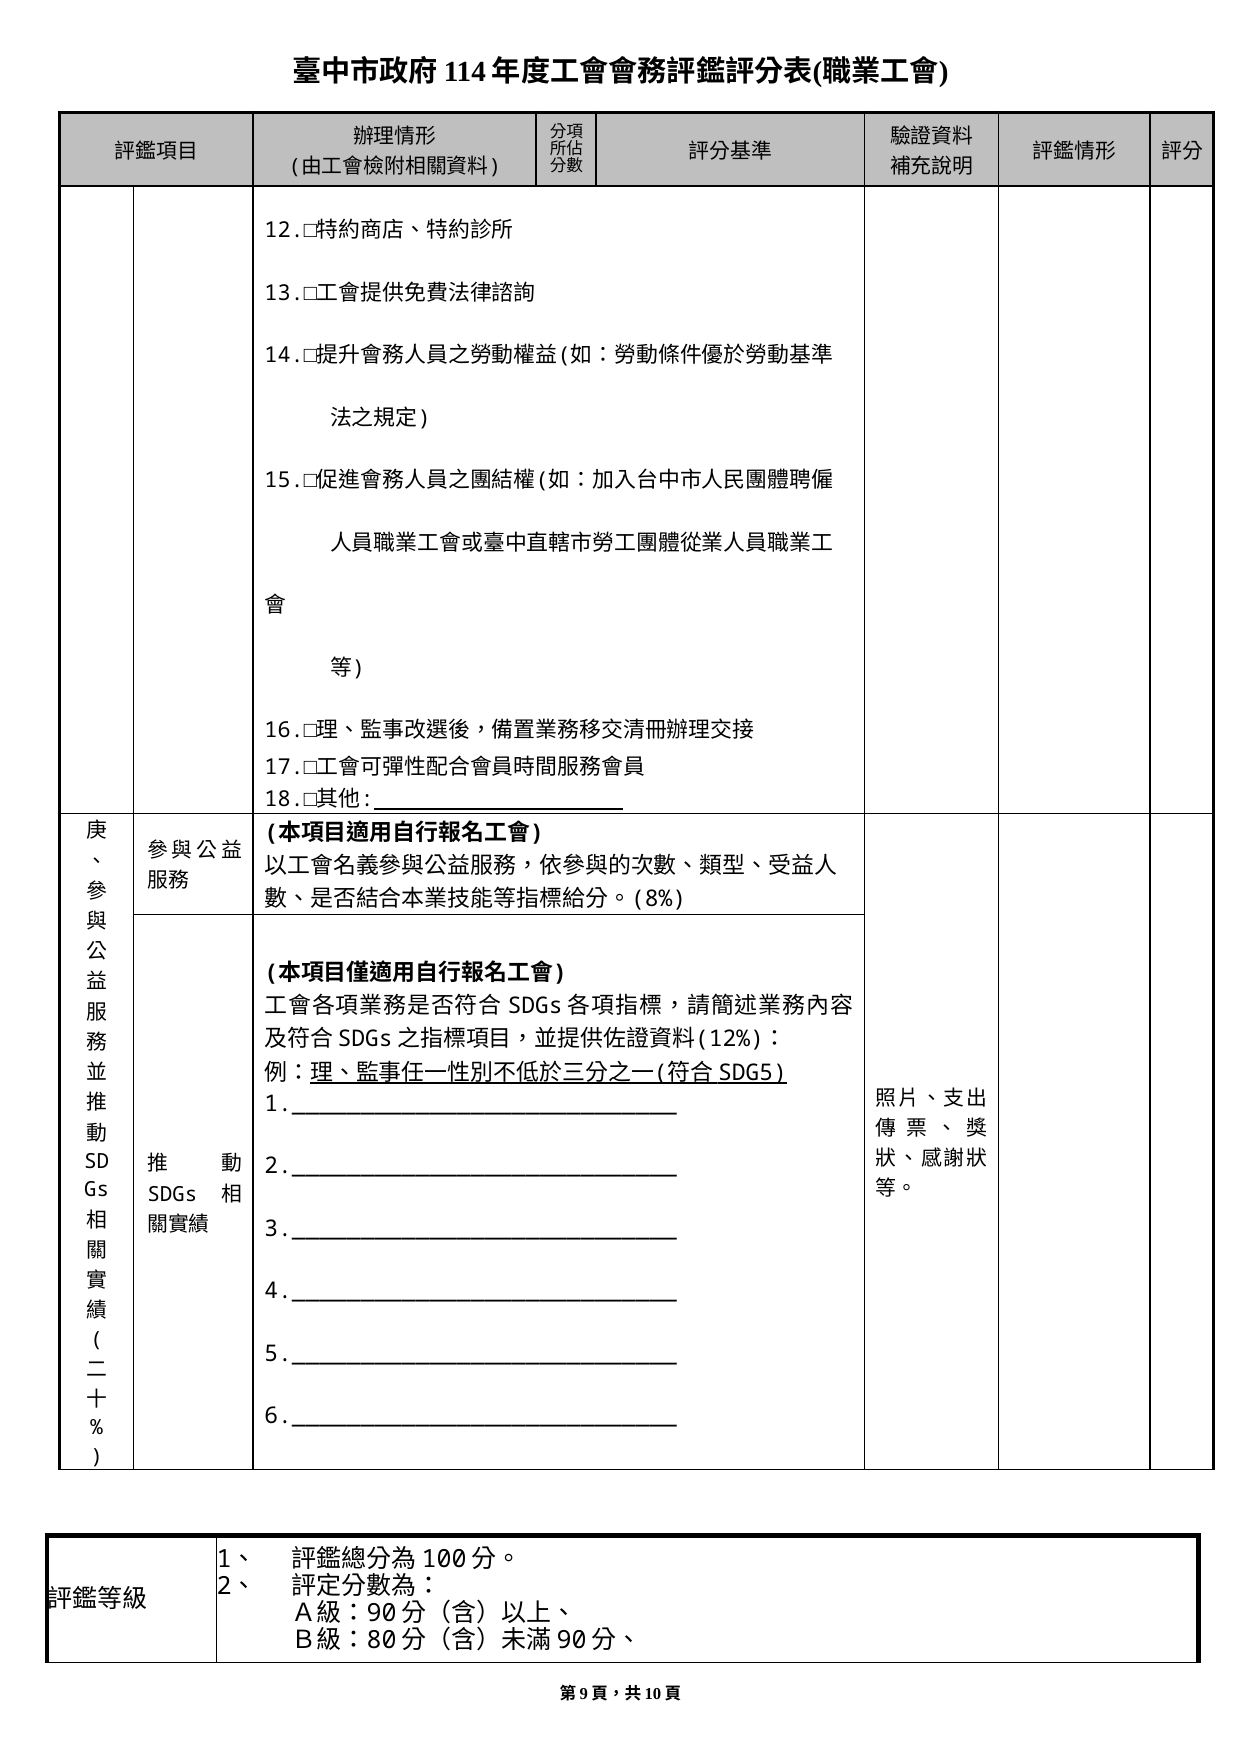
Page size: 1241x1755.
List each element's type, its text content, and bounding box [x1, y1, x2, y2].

table_cell [134, 187, 252, 813]
table_header 評分基準 [597, 114, 864, 185]
table_cell 推動SDGs相關實績 [134, 915, 252, 1469]
table_header 評鑑等級 [49, 1538, 216, 1662]
table_cell (本項目僅適用自行報名工會) 工會各項業務是否符合SDGs各項指標，請簡述業務內容及符合SDGs之指標項目，並提供佐證資料(12%)： 例：理、監事任一性別不低於三分之一(符合SDG5) 1.____________________________ 2.____________________________ 3.____________________________ 4.____________________________ 5.____________________________ 6.____________________________ [254, 915, 864, 1469]
table_header 評鑑情形 [999, 114, 1149, 185]
table_cell 12.□特約商店、特約診所 13.□工會提供免費法律諮詢 14.□提升會務人員之勞動權益(如：勞動條件優於勞動基準 法之規定) 15.□促進會務人員之團結權(如：加入台中市人民團體聘僱 人員職業工會或臺中直轄市勞工團體從業人員職業工會 等) 16.□理、監事改選後，備置業務移交清冊辦理交接 17.□工會可彈性配合會員時間服務會員 18.□其他: [254, 187, 864, 813]
table_cell [999, 187, 1149, 813]
table_header 驗證資料 補充說明 [865, 114, 998, 185]
table_cell [1151, 814, 1212, 1469]
table_header 評鑑總分為100分。 評定分數為： Ａ級：90分（含）以上、 Ｂ級：80分（含）未滿90分、 [217, 1538, 1196, 1662]
table_header 評鑑項目 [61, 114, 252, 185]
table_header 辦理情形 (由工會檢附相關資料) [254, 114, 535, 185]
table_cell [999, 814, 1149, 1469]
table_cell 參與公益服務 [134, 814, 252, 913]
table_cell 照片、支出傳票、獎狀、感謝狀等。 [865, 814, 998, 1469]
table_header 評分 [1151, 114, 1212, 185]
table_cell [865, 187, 998, 813]
table_cell [61, 187, 133, 813]
table_cell 庚、參與公益服務並推動SDGs相關實績(二十% ) [61, 814, 133, 1469]
table_cell [1151, 187, 1212, 813]
table_header 分項 所佔 分數 [537, 114, 595, 185]
table_cell (本項目適用自行報名工會) 以工會名義參與公益服務，依參與的次數、類型、受益人數、是否結合本業技能等指標給分。(8%) [254, 814, 864, 913]
